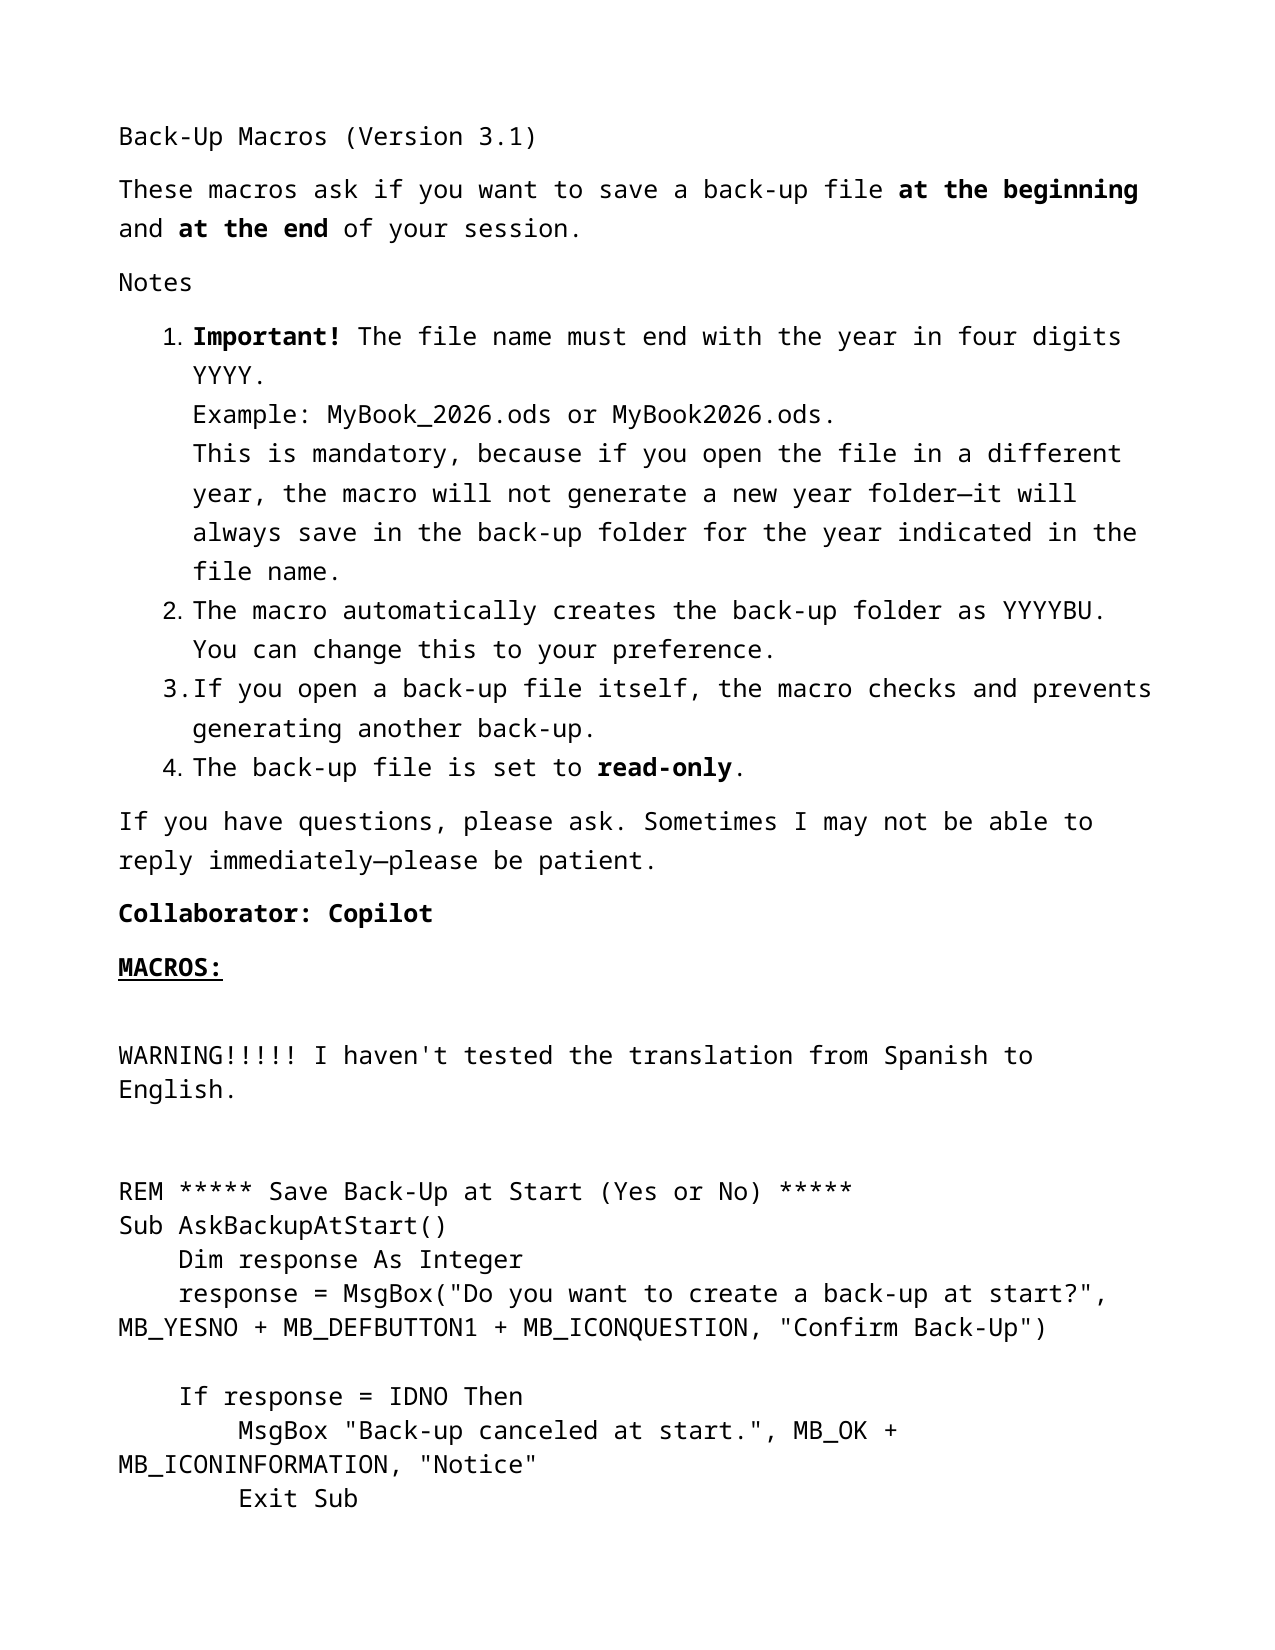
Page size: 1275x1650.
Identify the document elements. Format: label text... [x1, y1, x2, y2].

text MACROS: [118, 950, 1157, 984]
list The macro automatically creates the back-up folder as YYYYBU. You can change this to your preference. [162, 593, 1157, 666]
text REM ***** Save Back-Up at Start (Yes or No) ***** Sub AskBackupAtStart() Dim response As Integer response = MsgBox("Do you want to create a back-up at start?", MB_YESNO + MB_DEFBUTTON1 + MB_ICONQUESTION, "Confirm Back-Up") If response = IDNO Then MsgBox "Back-up canceled at start.", MB_OK + MB_ICONINFORMATION, "Notice" Exit Sub [118, 1174, 1157, 1514]
list Important! The file name must end with the year in four digits YYYY. Example: MyBook_2026.ods or MyBook2026.ods. This is mandatory, because if you open the file in a different year, the macro will not generate a new year folder—it will always save in the back-up folder for the year indicated in the file name. [162, 318, 1157, 588]
list If you open a back-up file itself, the macro checks and prevents generating another back-up. [162, 671, 1157, 744]
text WARNING!!!!! I haven't tested the translation from Spanish to English. [118, 1038, 1157, 1106]
text Collaborator: Copilot [118, 896, 1157, 930]
text Back-Up Macros (Version 3.1) [118, 118, 1157, 152]
list The back-up file is set to read-only. [162, 749, 1157, 783]
text These macros ask if you want to save a back-up file at the beginning and at the end of your session. [118, 172, 1157, 245]
text Notes [118, 265, 1157, 299]
text If you have questions, please ask. Sometimes I may not be able to reply immediately—please be patient. [118, 803, 1157, 876]
